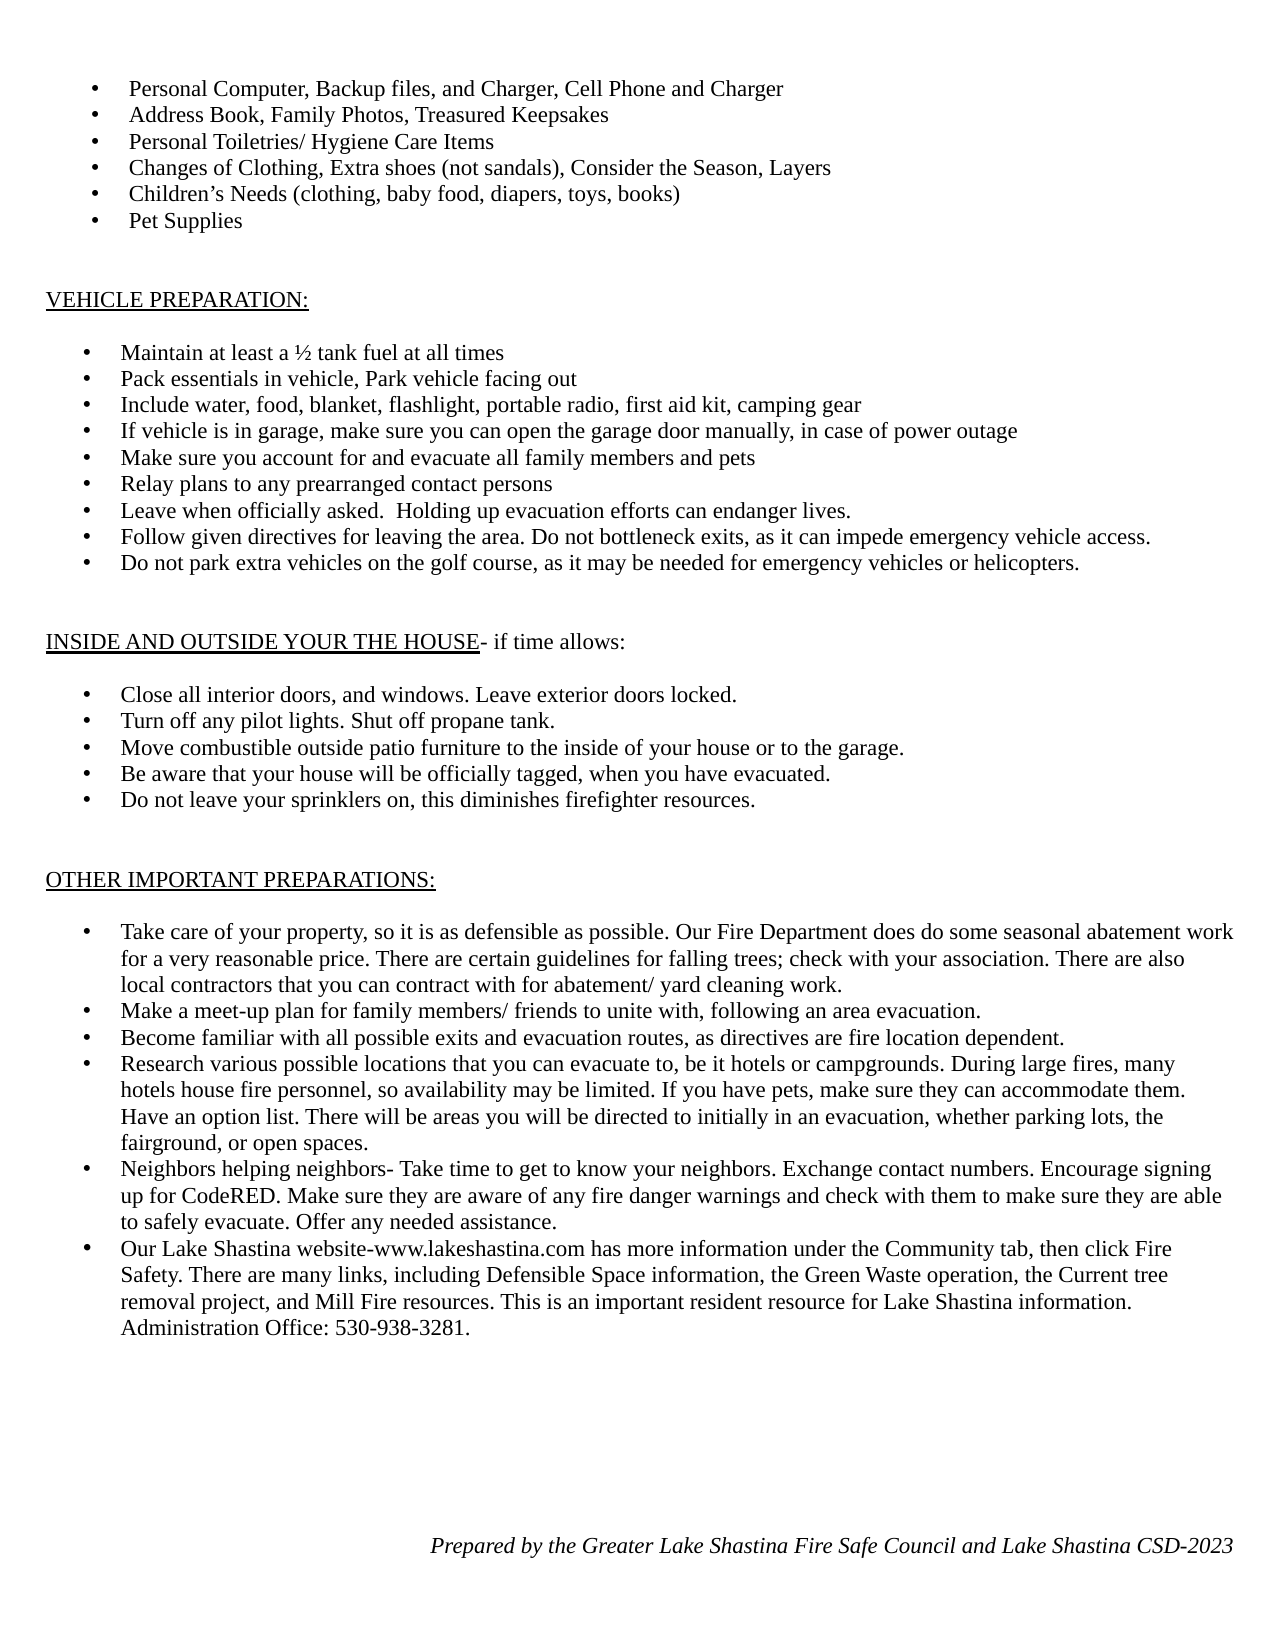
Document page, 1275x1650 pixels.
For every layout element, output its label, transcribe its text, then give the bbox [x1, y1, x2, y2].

list Be aware that your house will be officially tagged, when you have evacuated. [83, 760, 1236, 787]
list Take care of your property, so it is as defensible as possible. Our Fire Department does do some seasonal abatement work for a very reasonable price. There are certain guidelines for falling trees; check with your association. There are also local contractors that you can contract with for abatement/ yard cleaning work. [83, 918, 1236, 997]
text INSIDE AND OUTSIDE YOUR THE HOUSE- if time allows: [45, 628, 1236, 655]
list Relay plans to any prearranged contact persons [83, 470, 1236, 497]
list Address Book, Family Photos, Treasured Keepsakes [91, 101, 1236, 128]
list Pack essentials in vehicle, Park vehicle facing out [83, 365, 1236, 391]
list Make a meet-up plan for family members/ friends to unite with, following an area evacuation. [83, 997, 1236, 1024]
list Do not park extra vehicles on the golf course, as it may be needed for emergency vehicles or helicopters. [83, 549, 1236, 576]
list Follow given directives for leaving the area. Do not bottleneck exits, as it can impede emergency vehicle access. [83, 523, 1236, 549]
list Research various possible locations that you can evacuate to, be it hotels or campgrounds. During large fires, many hotels house fire personnel, so availability may be limited. If you have pets, make sure they can accommodate them. Have an option list. There will be areas you will be directed to initially in an evacuation, whether parking lots, the fairground, or open spaces. [83, 1050, 1236, 1156]
list Include water, food, blanket, flashlight, portable radio, first aid kit, camping gear [83, 391, 1236, 418]
list Our Lake Shastina website-www.lakeshastina.com has more information under the Community tab, then click Fire Safety. There are many links, including Defensible Space information, the Green Waste operation, the Current tree removal project, and Mill Fire resources. This is an important resident resource for Lake Shastina information. Administration Office: 530-938-3281. [83, 1234, 1236, 1340]
list Changes of Clothing, Extra shoes (not sandals), Consider the Season, Layers [91, 154, 1236, 180]
list Become familiar with all possible exits and evacuation routes, as directives are fire location dependent. [83, 1024, 1236, 1050]
text OTHER IMPORTANT PREPARATIONS: [45, 866, 1236, 892]
text VEHICLE PREPARATION: [45, 286, 1236, 312]
list Move combustible outside patio furniture to the inside of your house or to the garage. [83, 734, 1236, 760]
list Personal Toiletries/ Hygiene Care Items [91, 128, 1236, 154]
list Make sure you account for and evacuate all family members and pets [83, 444, 1236, 470]
list Neighbors helping neighbors- Take time to get to know your neighbors. Exchange contact numbers. Encourage signing up for CodeRED. Make sure they are aware of any fire danger warnings and check with them to make sure they are able to safely evacuate. Offer any needed assistance. [83, 1156, 1236, 1234]
list Turn off any pilot lights. Shut off propane tank. [83, 707, 1236, 734]
list Maintain at least a ½ tank fuel at all times [83, 338, 1236, 365]
list Children’s Needs (clothing, baby food, diapers, toys, books) [91, 180, 1236, 207]
list If vehicle is in garage, make sure you can open the garage door manually, in case of power outage [83, 418, 1236, 444]
list Close all interior doors, and windows. Leave exterior doors locked. [83, 681, 1236, 707]
list Personal Computer, Backup files, and Charger, Cell Phone and Charger [91, 75, 1236, 101]
list Leave when officially asked. Holding up evacuation efforts can endanger lives. [83, 497, 1236, 523]
list Pet Supplies [91, 207, 1236, 233]
list Do not leave your sprinklers on, this diminishes firefighter resources. [83, 787, 1236, 813]
